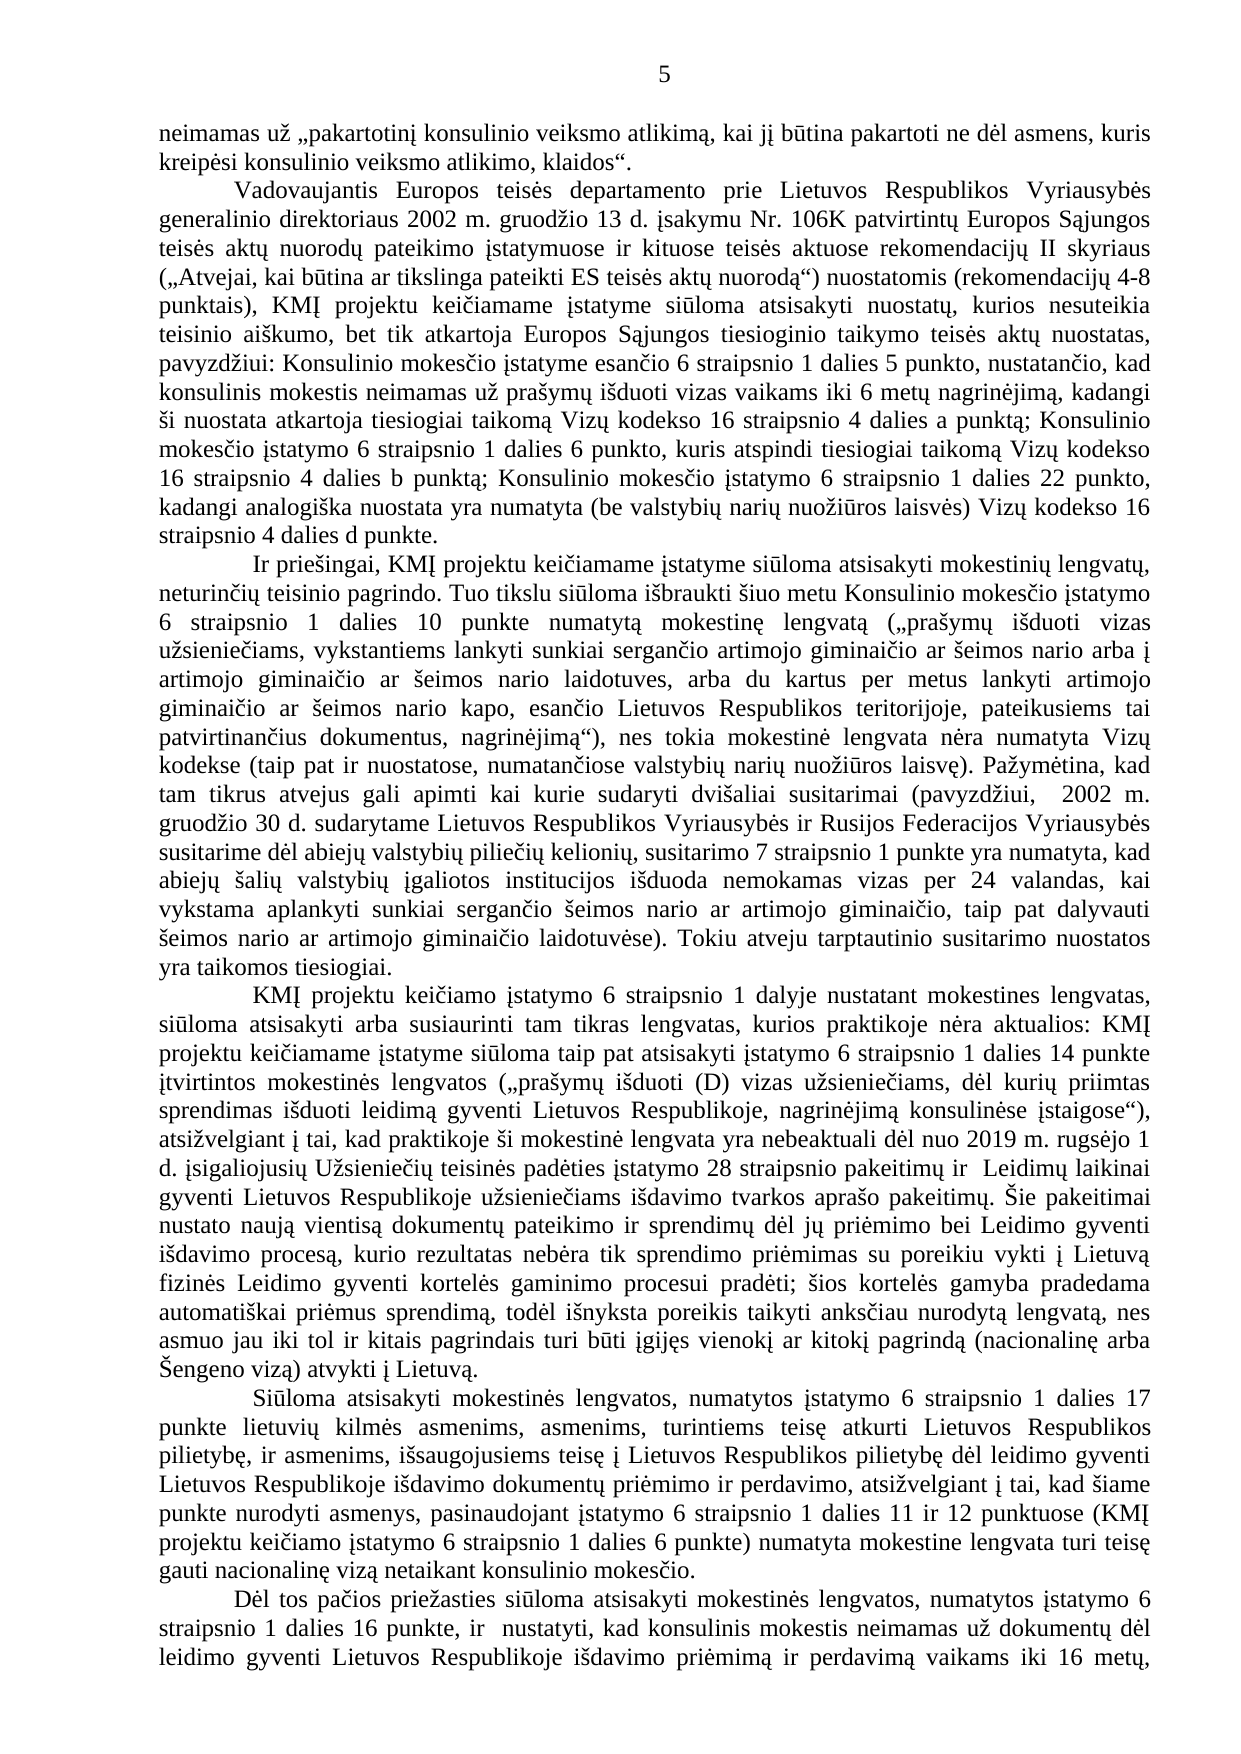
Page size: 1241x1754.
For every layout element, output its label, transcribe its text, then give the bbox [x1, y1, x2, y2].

text neimamas už „pakartotinį konsulinio veiksmo atlikimą, kai jį būtina pakartoti ne dėl asmens, kuris kreipėsi konsulinio veiksmo atlikimo, klaidos“. [158, 118, 1152, 176]
list KMĮ projektu keičiamo įstatymo 6 straipsnio 1 dalyje nustatant mokestines lengvatas, siūloma atsisakyti arba susiaurinti tam tikras lengvatas, kurios praktikoje nėra aktualios: KMĮ projektu keičiamame įstatyme siūloma taip pat atsisakyti įstatymo 6 straipsnio 1 dalies 14 punkte įtvirtintos mokestinės lengvatos („prašymų išduoti (D) vizas užsieniečiams, dėl kurių priimtas sprendimas išduoti leidimą gyventi Lietuvos Respublikoje, nagrinėjimą konsulinėse įstaigose“), atsižvelgiant į tai, kad praktikoje ši mokestinė lengvata yra nebeaktuali dėl nuo 2019 m. rugsėjo 1 d. įsigaliojusių Užsieniečių teisinės padėties įstatymo 28 straipsnio pakeitimų ir Leidimų laikinai gyventi Lietuvos Respublikoje užsieniečiams išdavimo tvarkos aprašo pakeitimų. Šie pakeitimai nustato naują vientisą dokumentų pateikimo ir sprendimų dėl jų priėmimo bei Leidimo gyventi išdavimo procesą, kurio rezultatas nebėra tik sprendimo priėmimas su poreikiu vykti į Lietuvą fizinės Leidimo gyventi kortelės gaminimo procesui pradėti; šios kortelės gamyba pradedama automatiškai priėmus sprendimą, todėl išnyksta poreikis taikyti anksčiau nurodytą lengvatą, nes asmuo jau iki tol ir kitais pagrindais turi būti įgijęs vienokį ar kitokį pagrindą (nacionalinę arba Šengeno vizą) atvykti į Lietuvą. [158, 981, 1152, 1383]
list Ir priešingai, KMĮ projektu keičiamame įstatyme siūloma atsisakyti mokestinių lengvatų, neturinčių teisinio pagrindo. Tuo tikslu siūloma išbraukti šiuo metu Konsulinio mokesčio įstatymo 6 straipsnio 1 dalies 10 punkte numatytą mokestinę lengvatą („prašymų išduoti vizas užsieniečiams, vykstantiems lankyti sunkiai sergančio artimojo giminaičio ar šeimos nario arba į artimojo giminaičio ar šeimos nario laidotuves, arba du kartus per metus lankyti artimojo giminaičio ar šeimos nario kapo, esančio Lietuvos Respublikos teritorijoje, pateikusiems tai patvirtinančius dokumentus, nagrinėjimą“), nes tokia mokestinė lengvata nėra numatyta Vizų kodekse (taip pat ir nuostatose, numatančiose valstybių narių nuožiūros laisvę). Pažymėtina, kad tam tikrus atvejus gali apimti kai kurie sudaryti dvišaliai susitarimai (pavyzdžiui, 2002 m. gruodžio 30 d. sudarytame Lietuvos Respublikos Vyriausybės ir Rusijos Federacijos Vyriausybės susitarime dėl abiejų valstybių piliečių kelionių, susitarimo 7 straipsnio 1 punkte yra numatyta, kad abiejų šalių valstybių įgaliotos institucijos išduoda nemokamas vizas per 24 valandas, kai vykstama aplankyti sunkiai sergančio šeimos nario ar artimojo giminaičio, taip pat dalyvauti šeimos nario ar artimojo giminaičio laidotuvėse). Tokiu atveju tarptautinio susitarimo nuostatos yra taikomos tiesiogiai. [158, 549, 1152, 981]
text Dėl tos pačios priežasties siūloma atsisakyti mokestinės lengvatos, numatytos įstatymo 6 straipsnio 1 dalies 16 punkte, ir nustatyti, kad konsulinis mokestis neimamas už dokumentų dėl leidimo gyventi Lietuvos Respublikoje išdavimo priėmimą ir perdavimą vaikams iki 16 metų, [158, 1584, 1152, 1671]
text Siūloma atsisakyti mokestinės lengvatos, numatytos įstatymo 6 straipsnio 1 dalies 17 punkte lietuvių kilmės asmenims, asmenims, turintiems teisę atkurti Lietuvos Respublikos pilietybę, ir asmenims, išsaugojusiems teisę į Lietuvos Respublikos pilietybę dėl leidimo gyventi Lietuvos Respublikoje išdavimo dokumentų priėmimo ir perdavimo, atsižvelgiant į tai, kad šiame punkte nurodyti asmenys, pasinaudojant įstatymo 6 straipsnio 1 dalies 11 ir 12 punktuose (KMĮ projektu keičiamo įstatymo 6 straipsnio 1 dalies 6 punkte) numatyta mokestine lengvata turi teisę gauti nacionalinę vizą netaikant konsulinio mokesčio. [158, 1383, 1152, 1584]
text Vadovaujantis Europos teisės departamento prie Lietuvos Respublikos Vyriausybės generalinio direktoriaus 2002 m. gruodžio 13 d. įsakymu Nr. 106K patvirtintų Europos Sąjungos teisės aktų nuorodų pateikimo įstatymuose ir kituose teisės aktuose rekomendacijų II skyriaus („Atvejai, kai būtina ar tikslinga pateikti ES teisės aktų nuorodą“) nuostatomis (rekomendacijų 4-8 punktais), KMĮ projektu keičiamame įstatyme siūloma atsisakyti nuostatų, kurios nesuteikia teisinio aiškumo, bet tik atkartoja Europos Sąjungos tiesioginio taikymo teisės aktų nuostatas, pavyzdžiui: Konsulinio mokesčio įstatyme esančio 6 straipsnio 1 dalies 5 punkto, nustatančio, kad konsulinis mokestis neimamas už prašymų išduoti vizas vaikams iki 6 metų nagrinėjimą, kadangi ši nuostata atkartoja tiesiogiai taikomą Vizų kodekso 16 straipsnio 4 dalies a punktą; Konsulinio mokesčio įstatymo 6 straipsnio 1 dalies 6 punkto, kuris atspindi tiesiogiai taikomą Vizų kodekso 16 straipsnio 4 dalies b punktą; Konsulinio mokesčio įstatymo 6 straipsnio 1 dalies 22 punkto, kadangi analogiška nuostata yra numatyta (be valstybių narių nuožiūros laisvės) Vizų kodekso 16 straipsnio 4 dalies d punkte. [158, 176, 1152, 549]
